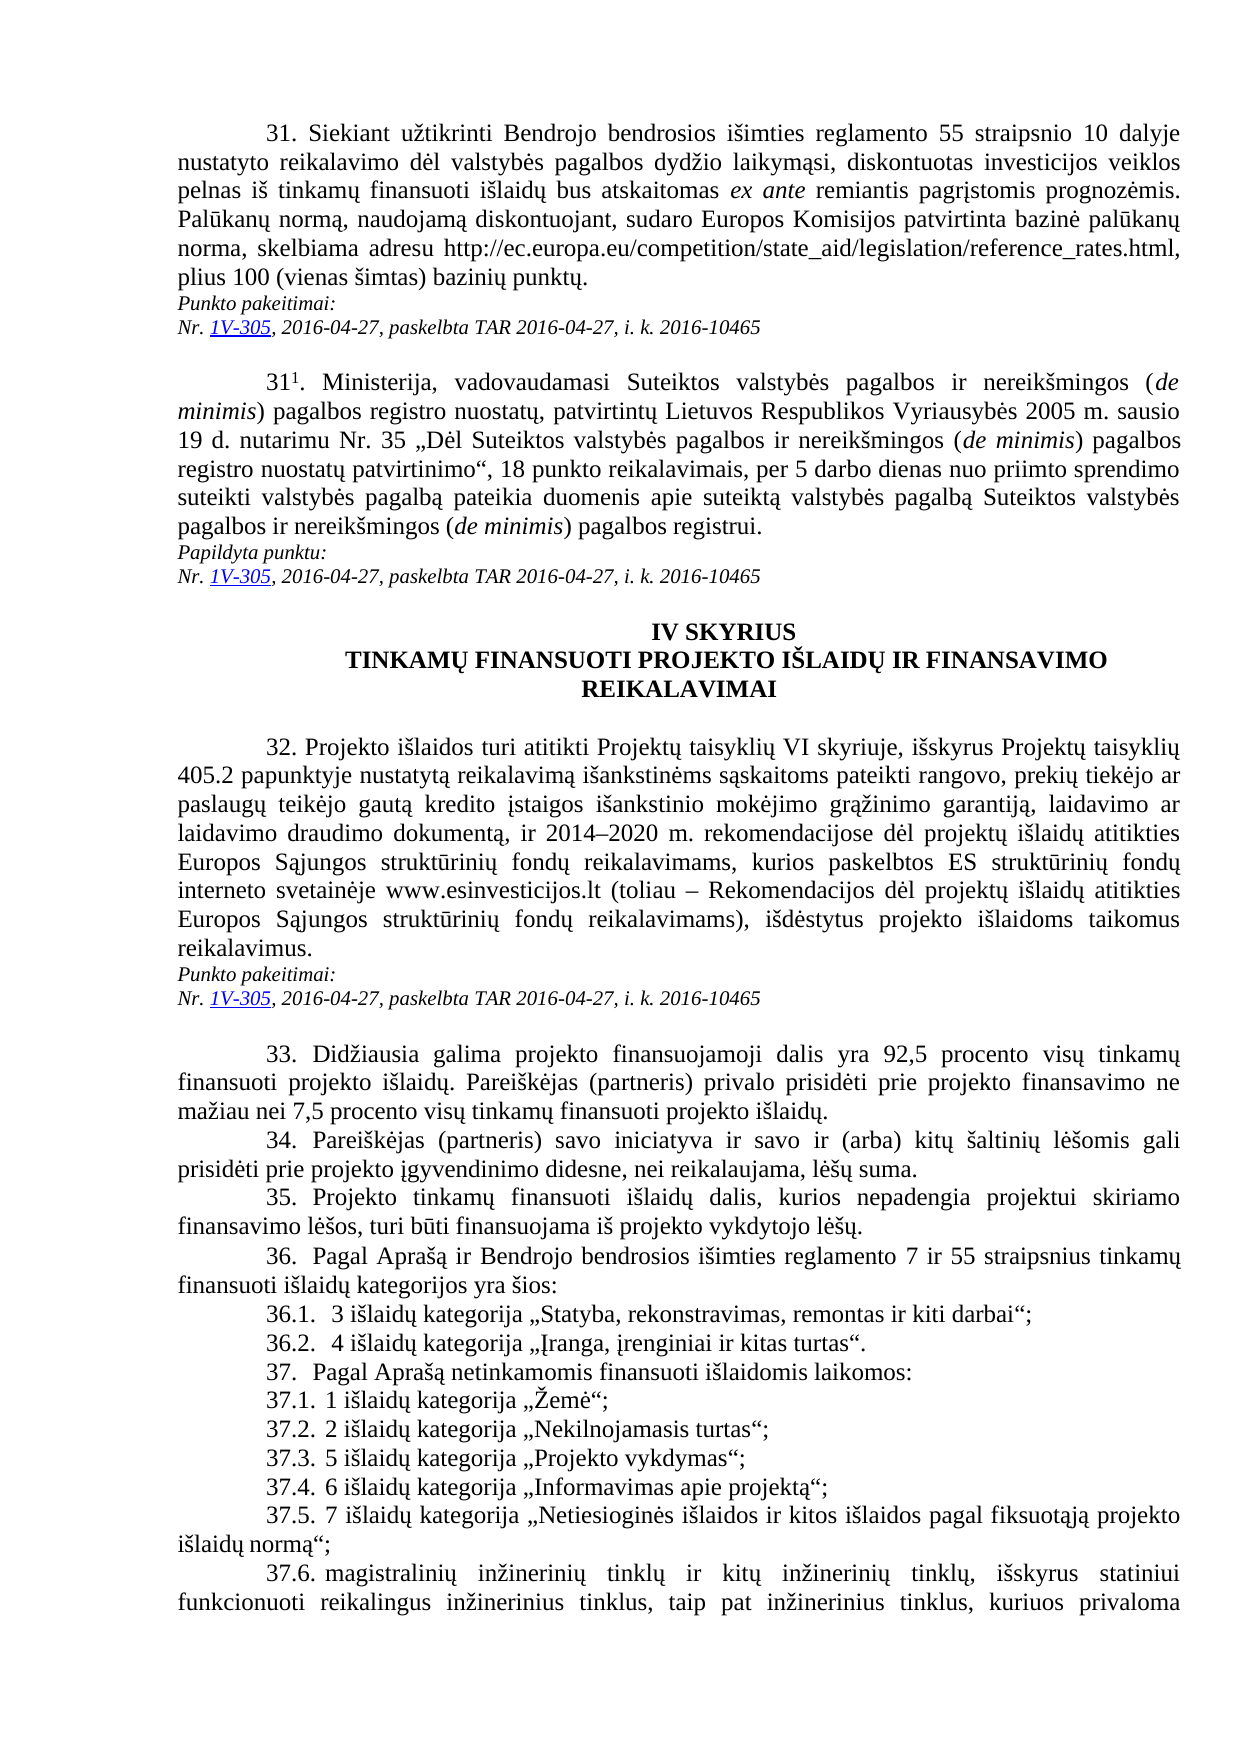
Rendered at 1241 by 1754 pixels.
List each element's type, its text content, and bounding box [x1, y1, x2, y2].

text 31. Siekiant užtikrinti Bendrojo bendrosios išimties reglamento 55 straipsnio 10 dalyje nustatyto reikalavimo dėl valstybės pagalbos dydžio laikymąsi, diskontuotas investicijos veiklos pelnas iš tinkamų finansuoti išlaidų bus atskaitomas ex ante remiantis pagrįstomis prognozėmis. Palūkanų normą, naudojamą diskontuojant, sudaro Europos Komisijos patvirtinta bazinė palūkanų norma, skelbiama adresu http://ec.europa.eu/competition/state_aid/legislation/reference_rates.html, plius 100 (vienas šimtas) bazinių punktų. [177, 118, 1181, 291]
text 33. Didžiausia galima projekto finansuojamoji dalis yra 92,5 procento visų tinkamų finansuoti projekto išlaidų. Pareiškėjas (partneris) privalo prisidėti prie projekto finansavimo ne mažiau nei 7,5 procento visų tinkamų finansuoti projekto išlaidų. [177, 1039, 1181, 1125]
text Nr. 1V-305, 2016-04-27, paskelbta TAR 2016-04-27, i. k. 2016-10465 [177, 315, 1181, 339]
text 37.2. 2 išlaidų kategorija „Nekilnojamasis turtas“; [177, 1414, 1181, 1443]
text 37. Pagal Aprašą netinkamomis finansuoti išlaidomis laikomos: [177, 1357, 1181, 1386]
text 37.3. 5 išlaidų kategorija „Projekto vykdymas“; [177, 1443, 1181, 1472]
text 32. Projekto išlaidos turi atitikti Projektų taisyklių VI skyriuje, išskyrus Projektų taisyklių 405.2 papunktyje nustatytą reikalavimą išankstinėms sąskaitoms pateikti rangovo, prekių tiekėjo ar paslaugų teikėjo gautą kredito įstaigos išankstinio mokėjimo grąžinimo garantiją, laidavimo ar laidavimo draudimo dokumentą, ir 2014–2020 m. rekomendacijose dėl projektų išlaidų atitikties Europos Sąjungos struktūrinių fondų reikalavimams, kurios paskelbtos ES struktūrinių fondų interneto svetainėje www.esinvesticijos.lt (toliau – Rekomendacijos dėl projektų išlaidų atitikties Europos Sąjungos struktūrinių fondų reikalavimams), išdėstytus projekto išlaidoms taikomus reikalavimus. [177, 732, 1181, 962]
text 37.1. 1 išlaidų kategorija „Žemė“; [177, 1386, 1181, 1414]
text Nr. 1V-305, 2016-04-27, paskelbta TAR 2016-04-27, i. k. 2016-10465 [177, 986, 1181, 1010]
text 36.2. 4 išlaidų kategorija „Įranga, įrenginiai ir kitas turtas“. [177, 1328, 1181, 1357]
text 36. Pagal Aprašą ir Bendrojo bendrosios išimties reglamento 7 ir 55 straipsnius tinkamų finansuoti išlaidų kategorijos yra šios: [177, 1240, 1181, 1299]
text 34. Pareiškėjas (partneris) savo iniciatyva ir savo ir (arba) kitų šaltinių lėšomis gali prisidėti prie projekto įgyvendinimo didesne, nei reikalaujama, lėšų suma. [177, 1125, 1181, 1182]
text Punkto pakeitimai: [177, 962, 1181, 986]
text Nr. 1V-305, 2016-04-27, paskelbta TAR 2016-04-27, i. k. 2016-10465 [177, 564, 1181, 588]
text 35. Projekto tinkamų finansuoti išlaidų dalis, kurios nepadengia projektui skiriamo finansavimo lėšos, turi būti finansuojama iš projekto vykdytojo lėšų. [177, 1182, 1181, 1240]
text 37.5. 7 išlaidų kategorija „Netiesioginės išlaidos ir kitos išlaidos pagal fiksuotąją projekto išlaidų normą“; [177, 1501, 1181, 1558]
text Papildyta punktu: [177, 540, 1181, 564]
text 311. Ministerija, vadovaudamasi Suteiktos valstybės pagalbos ir nereikšmingos (de minimis) pagalbos registro nuostatų, patvirtintų Lietuvos Respublikos Vyriausybės 2005 m. sausio 19 d. nutarimu Nr. 35 „Dėl Suteiktos valstybės pagalbos ir nereikšmingos (de minimis) pagalbos registro nuostatų patvirtinimo“, 18 punkto reikalavimais, per 5 darbo dienas nuo priimto sprendimo suteikti valstybės pagalbą pateikia duomenis apie suteiktą valstybės pagalbą Suteiktos valstybės pagalbos ir nereikšmingos (de minimis) pagalbos registrui. [177, 367, 1181, 540]
text TINKAMŲ FINANSUOTI PROJEKTO IŠLAIDŲ IR FINANSAVIMO REIKALAVIMAI [177, 646, 1181, 703]
text IV SKYRIUS [177, 617, 1181, 646]
text 37.4. 6 išlaidų kategorija „Informavimas apie projektą“; [177, 1472, 1181, 1501]
text 37.6. magistralinių inžinerinių tinklų ir kitų inžinerinių tinklų, išskyrus statiniui funkcionuoti reikalingus inžinerinius tinklus, taip pat inžinerinius tinklus, kuriuos privaloma [177, 1558, 1181, 1616]
text 36.1. 3 išlaidų kategorija „Statyba, rekonstravimas, remontas ir kiti darbai“; [177, 1299, 1181, 1328]
text Punkto pakeitimai: [177, 291, 1181, 315]
